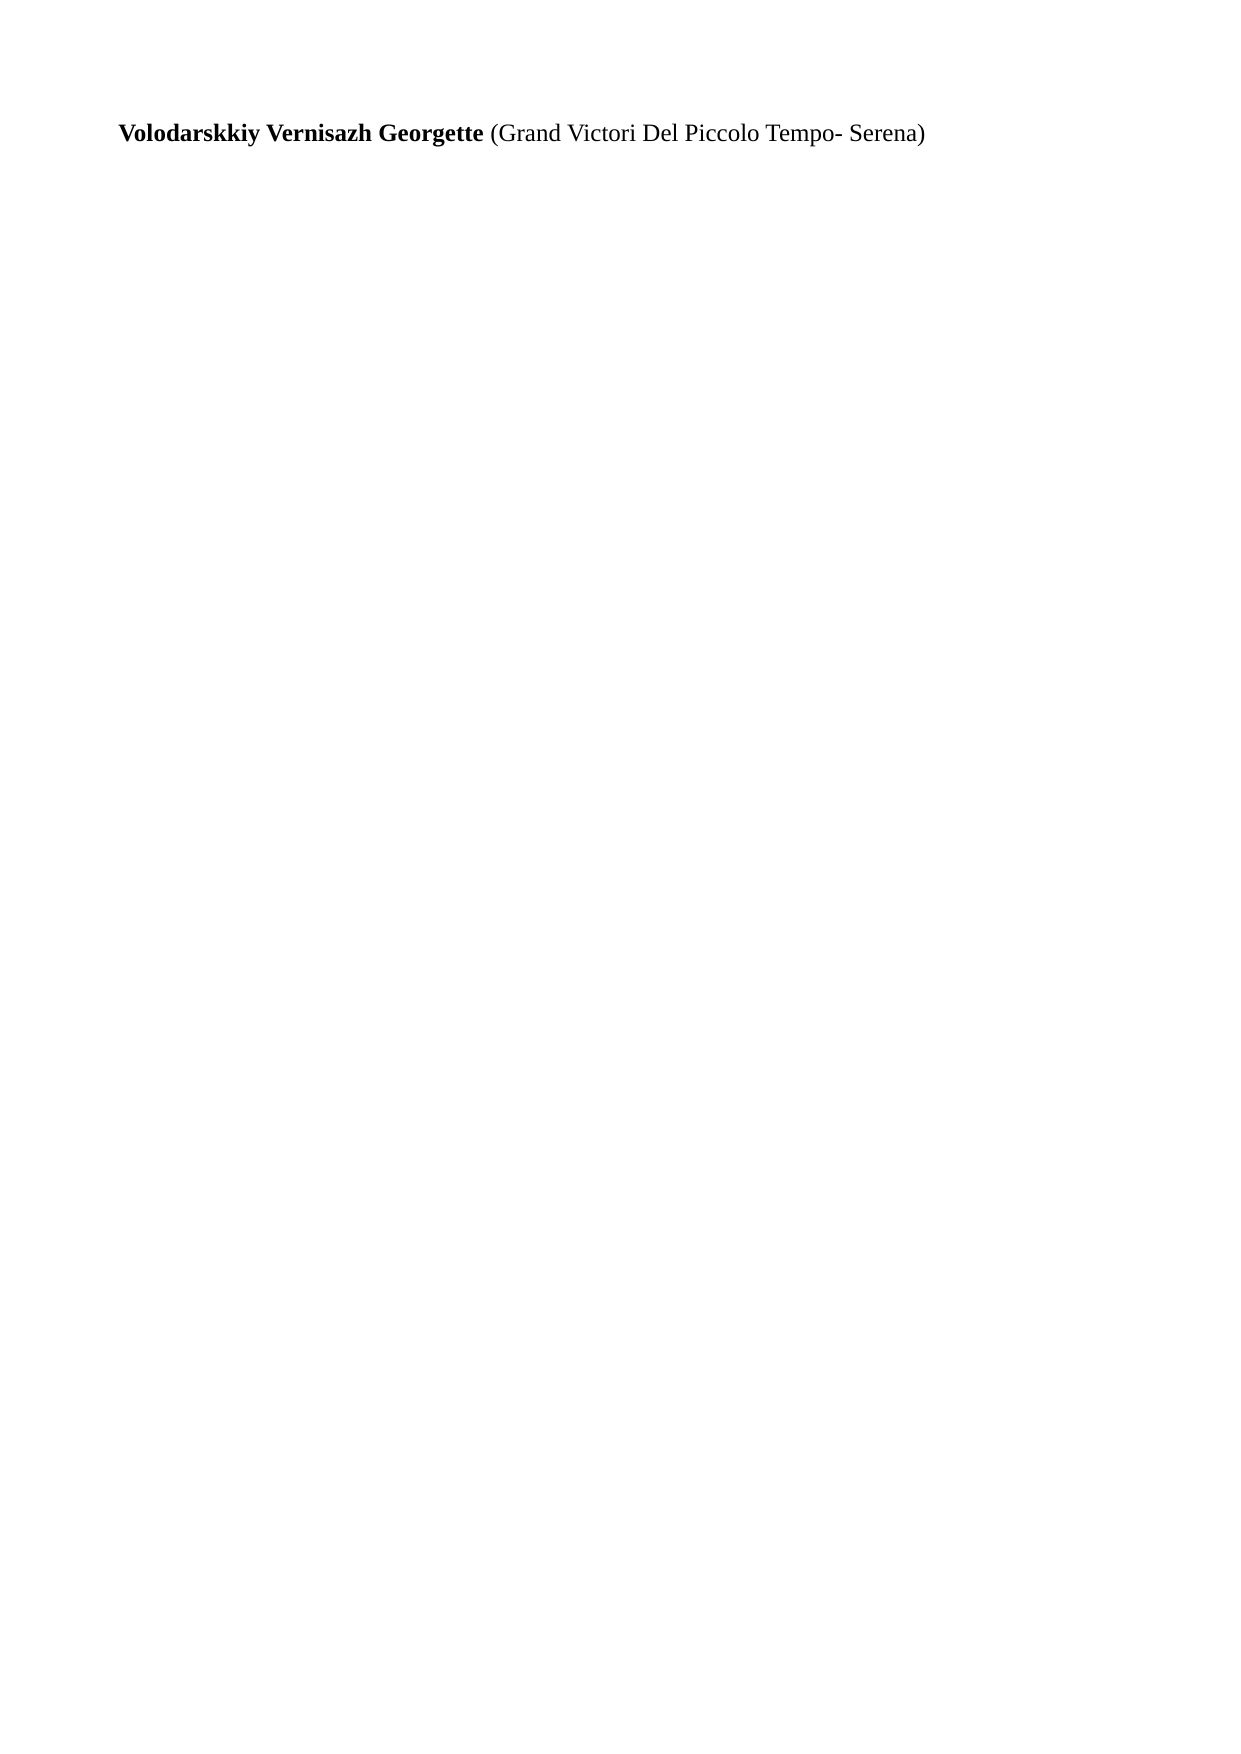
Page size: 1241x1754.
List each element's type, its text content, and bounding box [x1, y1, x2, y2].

text Volodarskkiy Vernisazh Georgette (Grand Victori Del Piccolo Tempo- Serena) [118, 118, 1122, 147]
